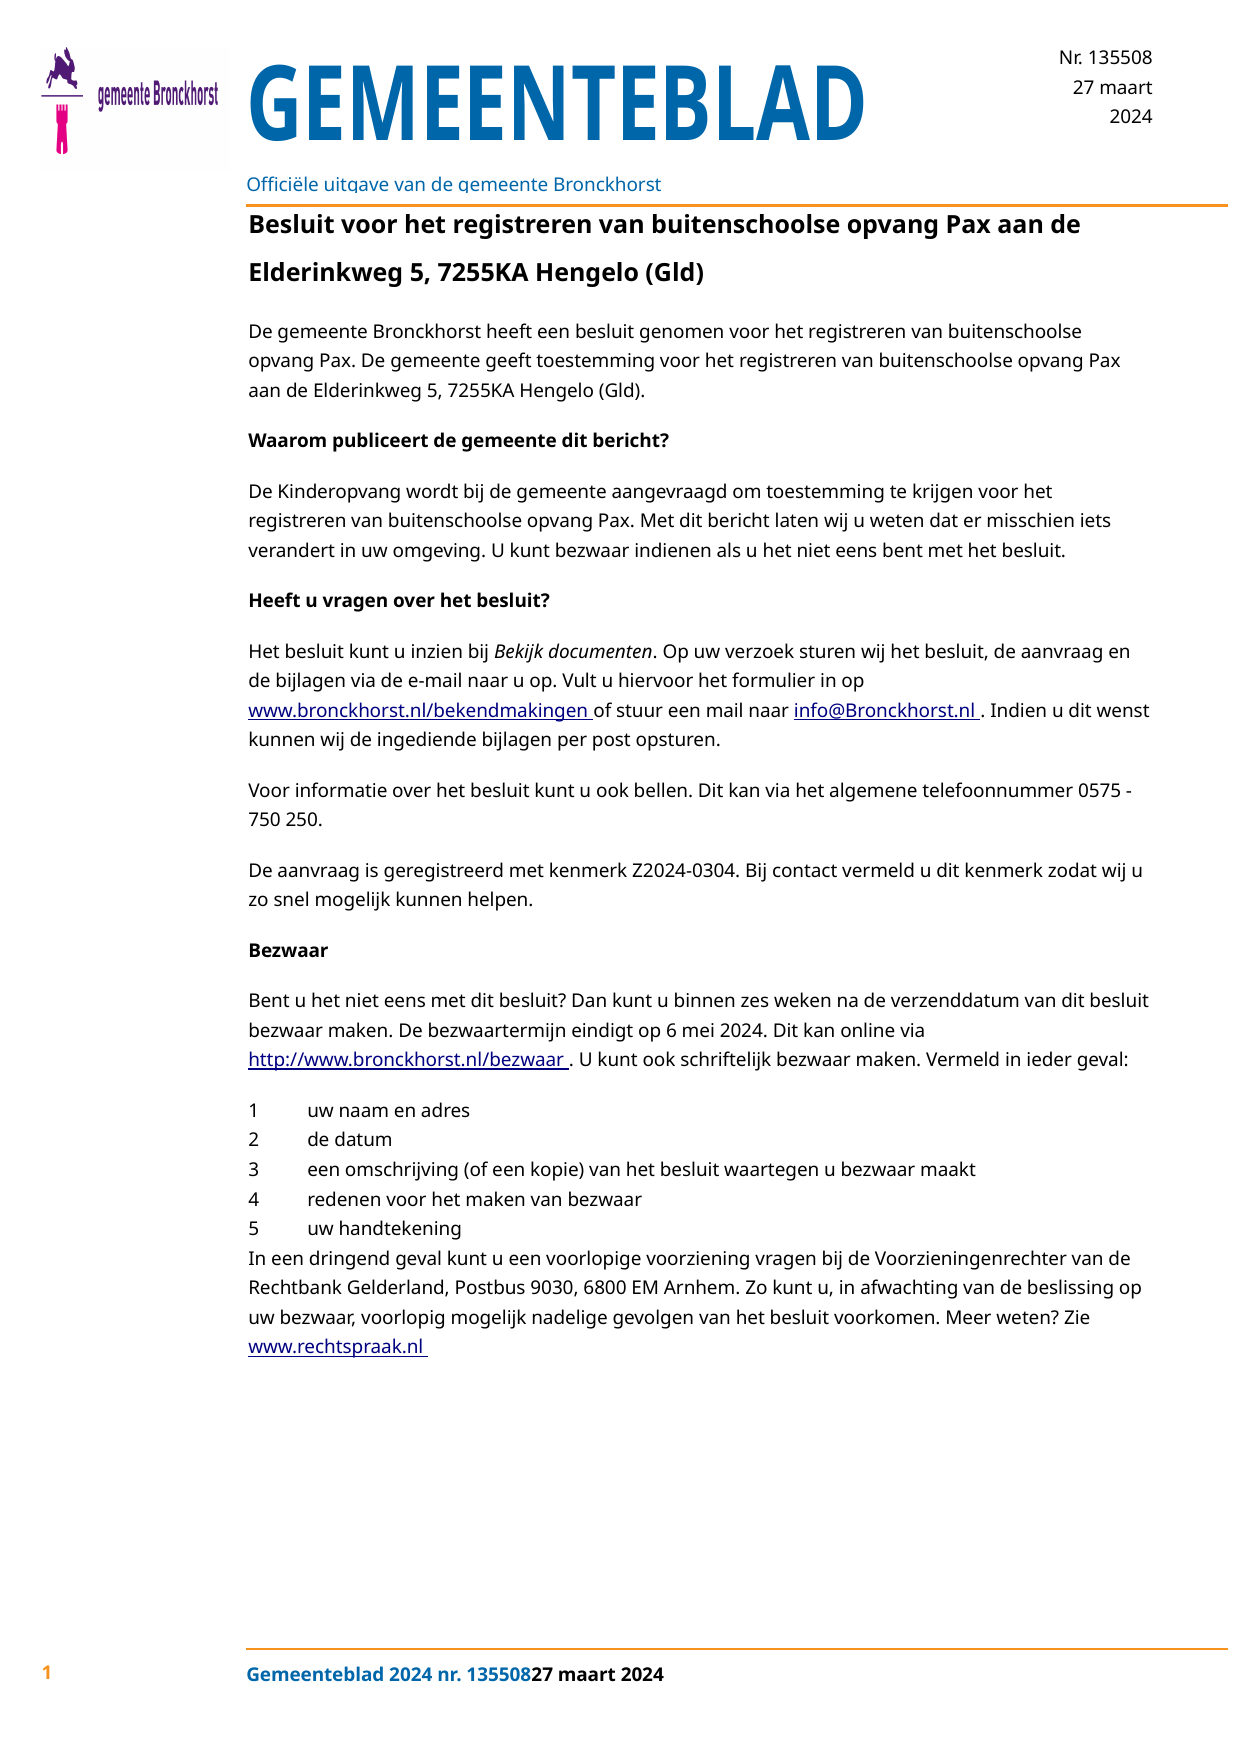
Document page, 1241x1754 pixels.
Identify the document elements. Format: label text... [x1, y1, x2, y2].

list uw handtekening [248, 1215, 1152, 1241]
list de datum [248, 1127, 1152, 1152]
text Bent u het niet eens met dit besluit? Dan kunt u binnen zes weken na de verzenddatum van dit besluit bezwaar maken. De bezwaartermijn eindigt op 6 mei 2024. Dit kan online via http://www.bronckhorst.nl/bezwaar . U kunt ook schriftelijk bezwaar maken. Vermeld in ieder geval: [248, 987, 1152, 1072]
text Bezwaar [248, 937, 1152, 963]
text Waarom publiceert de gemeente dit bericht? [248, 427, 1152, 453]
text De Kinderopvang wordt bij de gemeente aangevraagd om toestemming te krijgen voor het registreren van buitenschoolse opvang Pax. Met dit bericht laten wij u weten dat er misschien iets verandert in uw omgeving. U kunt bezwaar indienen als u het niet eens bent met het besluit. [248, 478, 1152, 563]
text Heeft u vragen over het besluit? [248, 587, 1152, 613]
list een omschrijving (of een kopie) van het besluit waartegen u bezwaar maakt [248, 1156, 1152, 1182]
list redenen voor het maken van bezwaar [248, 1186, 1152, 1212]
text De aanvraag is geregistreerd met kenmerk Z2024-0304. Bij contact vermeld u dit kenmerk zodat wij u zo snel mogelijk kunnen helpen. [248, 857, 1152, 912]
text Voor informatie over het besluit kunt u ook bellen. Dit kan via het algemene telefoonnummer 0575 - 750 250. [248, 777, 1152, 832]
text In een dringend geval kunt u een voorlopige voorziening vragen bij de Voorzieningenrechter van de Rechtbank Gelderland, Postbus 9030, 6800 EM Arnhem. Zo kunt u, in afwachting van de beslissing op uw bezwaar, voorlopig mogelijk nadelige gevolgen van het besluit voorkomen. Meer weten? Zie www.rechtspraak.nl [248, 1245, 1152, 1359]
picture [41, 47, 231, 172]
text De gemeente Bronckhorst heeft een besluit genomen voor het registreren van buitenschoolse opvang Pax. De gemeente geeft toestemming voor het registreren van buitenschoolse opvang Pax aan de Elderinkweg 5, 7255KA Hengelo (Gld). [248, 318, 1152, 403]
text Besluit voor het registreren van buitenschoolse opvang Pax aan de Elderinkweg 5, 7255KA Hengelo (Gld) [248, 207, 1152, 288]
text Het besluit kunt u inzien bij Bekijk documenten. Op uw verzoek sturen wij het besluit, de aanvraag en de bijlagen via de e-mail naar u op. Vult u hiervoor het formulier in op www.bronckhorst.nl/bekendmakingen of stuur een mail naar info@Bronckhorst.nl . Indien u dit wenst kunnen wij de ingediende bijlagen per post opsturen. [248, 638, 1152, 752]
list uw naam en adres [248, 1097, 1152, 1123]
